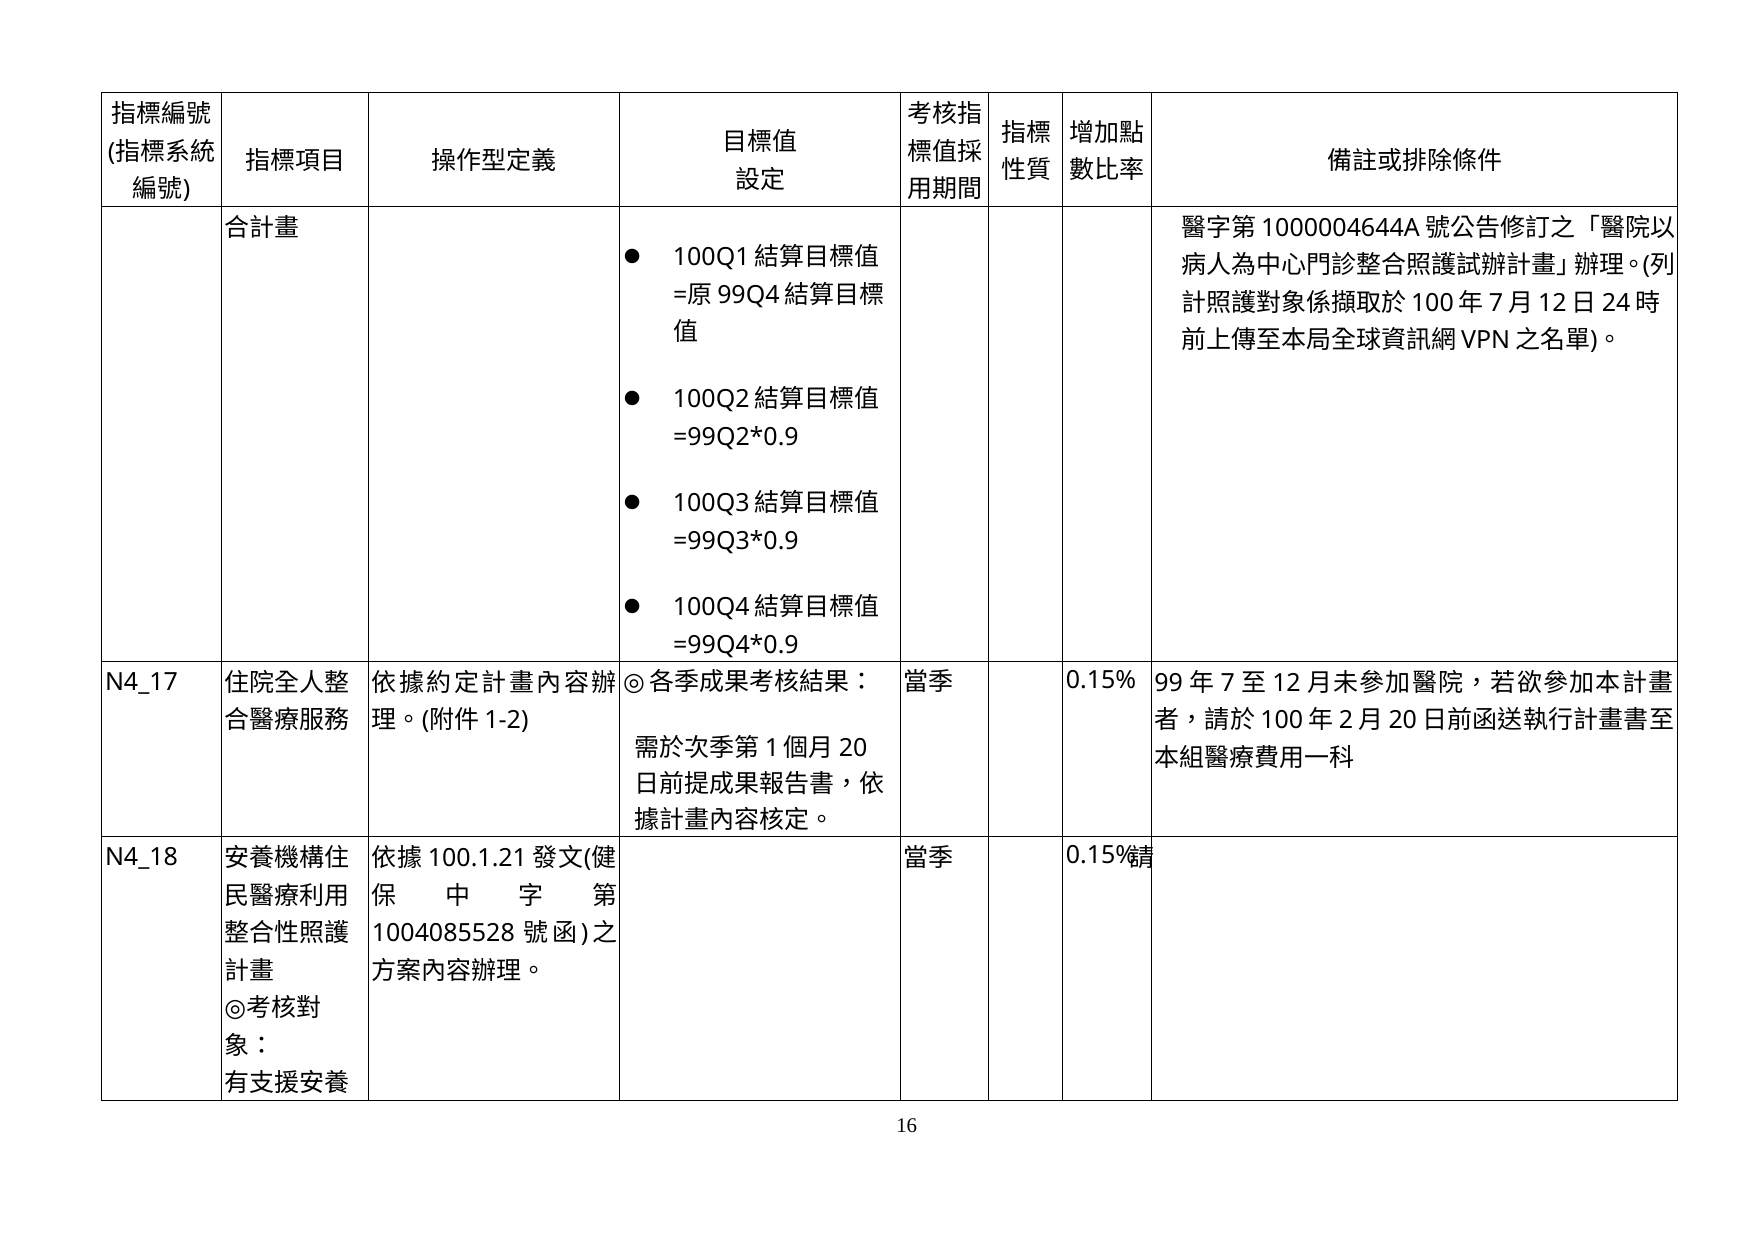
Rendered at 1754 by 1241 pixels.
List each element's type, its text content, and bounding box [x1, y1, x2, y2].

table_cell 請 [1152, 837, 1677, 1099]
table_header 備註或排除條件 [1152, 93, 1677, 206]
table_cell 醫字第1000004644A號公告修訂之「醫院以病人為中心門診整合照護試辦計畫」辦理。(列計照護對象係擷取於100年7月12日24時前上傳至本局全球資訊網VPN之名單)。 [1152, 207, 1677, 661]
table_cell 0.15% [1063, 662, 1151, 836]
table_cell 99年7至12月未參加醫院，若欲參加本計畫者，請於100年2月20日前函送執行計畫書至本組醫療費用一科 [1152, 662, 1677, 836]
table_cell 各季成果考核結果： 需於次季第1個月20日前提成果報告書，依據計畫內容核定。 [620, 662, 900, 836]
table_cell [989, 837, 1062, 1099]
table_cell 依據100.1.21發文(健保中字第1004085528號函)之方案內容辦理。 [369, 837, 619, 1099]
table_header 增加點數比率 [1063, 93, 1151, 206]
table_cell 依據約定計畫內容辦理。(附件1-2) [369, 662, 619, 836]
table_cell [369, 207, 619, 661]
table_cell 民眾申訴成案數需為0且平均每人月就醫次數達以下標準則列為達成。 100Q1結算目標值 =原99Q4結算目標值 100Q2結算目標值 =99Q2*0.9 100Q3結算目標值 =99Q3*0.9 100Q4結算目標值 =99Q4*0.9 [620, 207, 900, 661]
table_cell [901, 207, 988, 661]
table_header 指標項目 [222, 93, 368, 206]
table_cell 0.15% [1063, 837, 1151, 1099]
table_cell N4_17 [102, 662, 221, 836]
table_cell N4_18 [102, 837, 221, 1099]
table_cell [1063, 207, 1151, 661]
table_cell 當季 [901, 837, 988, 1099]
table_cell 合計畫 [222, 207, 368, 661]
table_header 指標 性質 [989, 93, 1062, 206]
table_header 操作型定義 [369, 93, 619, 206]
table_cell 當季 [901, 662, 988, 836]
table_header 指標編號 (指標系統編號) [102, 93, 221, 206]
table_header 考核指標值採用期間 [901, 93, 988, 206]
table_cell [620, 837, 900, 1099]
table_header 目標值 設定 [620, 93, 900, 206]
table_cell 安養機構住民醫療利用整合性照護計畫 ◎考核對象： 有支援安養 [222, 837, 368, 1099]
table_cell [989, 662, 1062, 836]
table_cell [989, 207, 1062, 661]
table_cell 住院全人整合醫療服務 [222, 662, 368, 836]
table_cell [102, 207, 221, 661]
